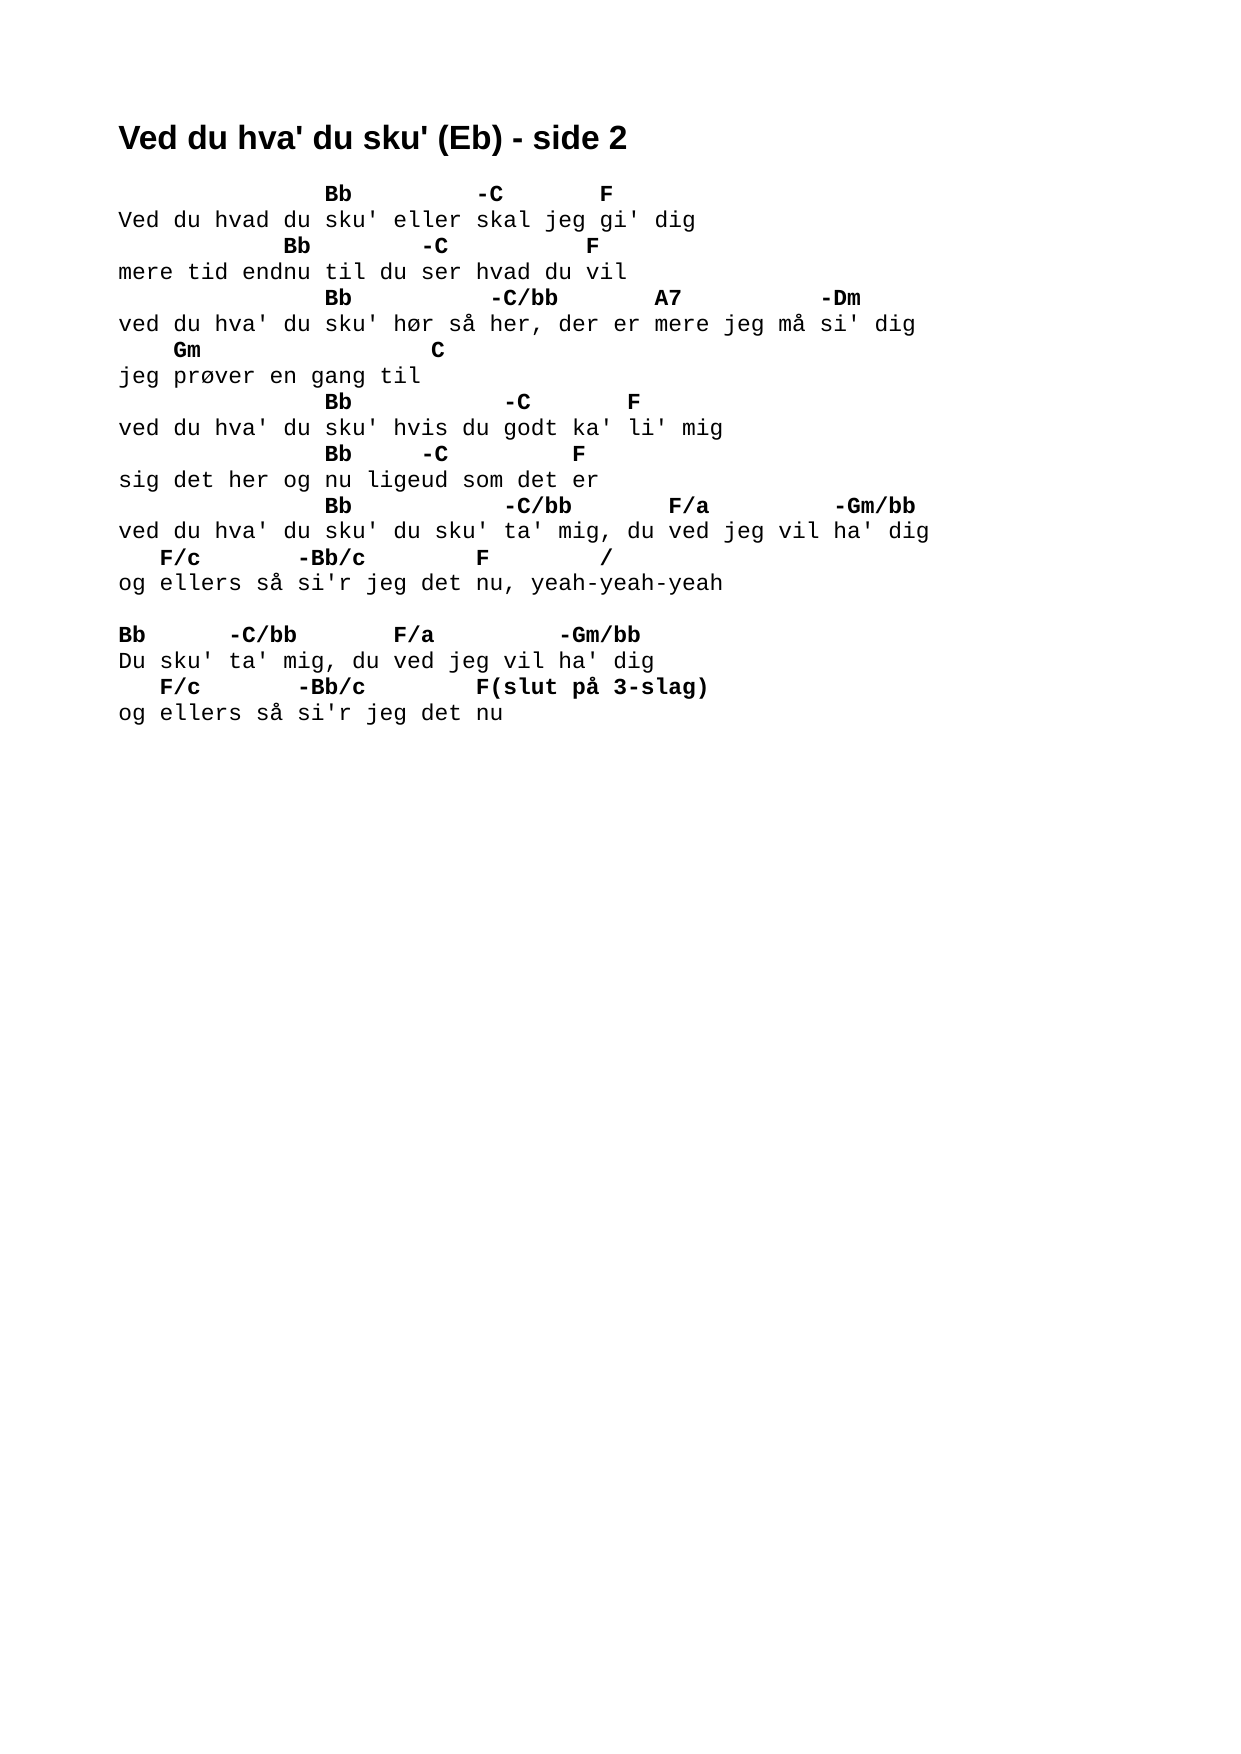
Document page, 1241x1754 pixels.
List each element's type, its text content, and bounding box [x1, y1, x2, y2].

text ved du hva' du sku' du sku' ta' mig, du ved jeg vil ha' dig [118, 520, 1122, 546]
text sig det her og nu ligeud som det er [118, 468, 1122, 494]
text Du sku' ta' mig, du ved jeg vil ha' dig [118, 649, 1122, 676]
text Bb -C F [118, 234, 1122, 261]
text Gm C [118, 338, 1122, 364]
text Bb -C/bb F/a -Gm/bb [118, 624, 1122, 649]
text Ved du hvad du sku' eller skal jeg gi' dig [118, 209, 1122, 234]
subtitle Ved du hva' du sku' (Eb) - side 2 [118, 118, 1122, 157]
text ved du hva' du sku' hør så her, der er mere jeg må si' dig [118, 312, 1122, 338]
text og ellers så si'r jeg det nu, yeah-yeah-yeah [118, 572, 1122, 598]
text Bb -C F [118, 183, 1122, 209]
text Bb -C F [118, 442, 1122, 468]
text mere tid endnu til du ser hvad du vil [118, 261, 1122, 286]
text Bb -C/bb A7 -Dm [118, 286, 1122, 312]
text Bb -C/bb F/a -Gm/bb [118, 494, 1122, 520]
text F/c -Bb/c F / [118, 546, 1122, 572]
text og ellers så si'r jeg det nu [118, 701, 1122, 727]
text jeg prøver en gang til [118, 364, 1122, 390]
text Bb -C F [118, 390, 1122, 416]
text ved du hva' du sku' hvis du godt ka' li' mig [118, 416, 1122, 442]
text F/c -Bb/c F(slut på 3-slag) [118, 676, 1122, 701]
